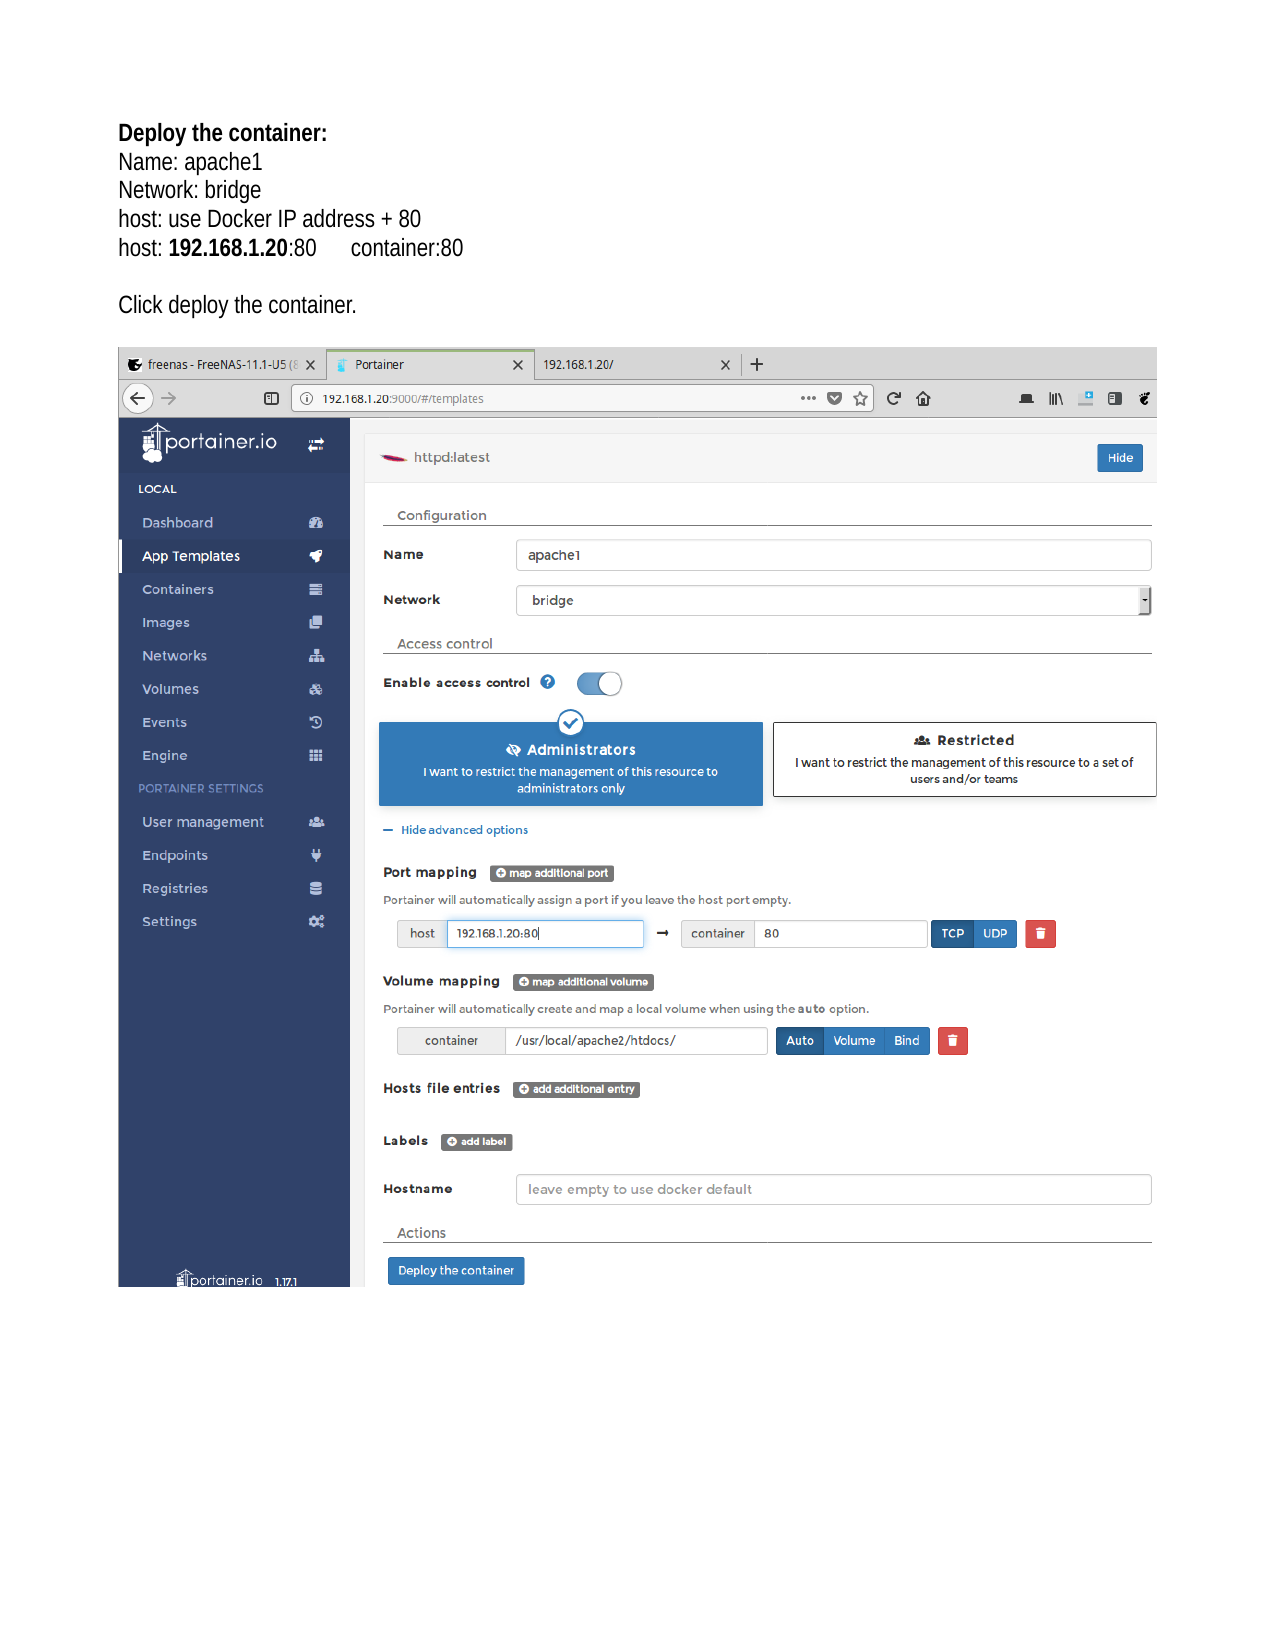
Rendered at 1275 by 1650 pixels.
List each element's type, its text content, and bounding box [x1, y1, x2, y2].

text Name: apache1 [118, 147, 1157, 175]
text host: use Docker IP address + 80 [118, 204, 1157, 233]
text Deploy the container: [118, 118, 1157, 147]
text host: 192.168.1.20:80 container:80 [118, 233, 1157, 261]
text Click deploy the container. [118, 290, 1157, 319]
picture [118, 347, 1157, 1287]
text Network: bridge [118, 175, 1157, 204]
